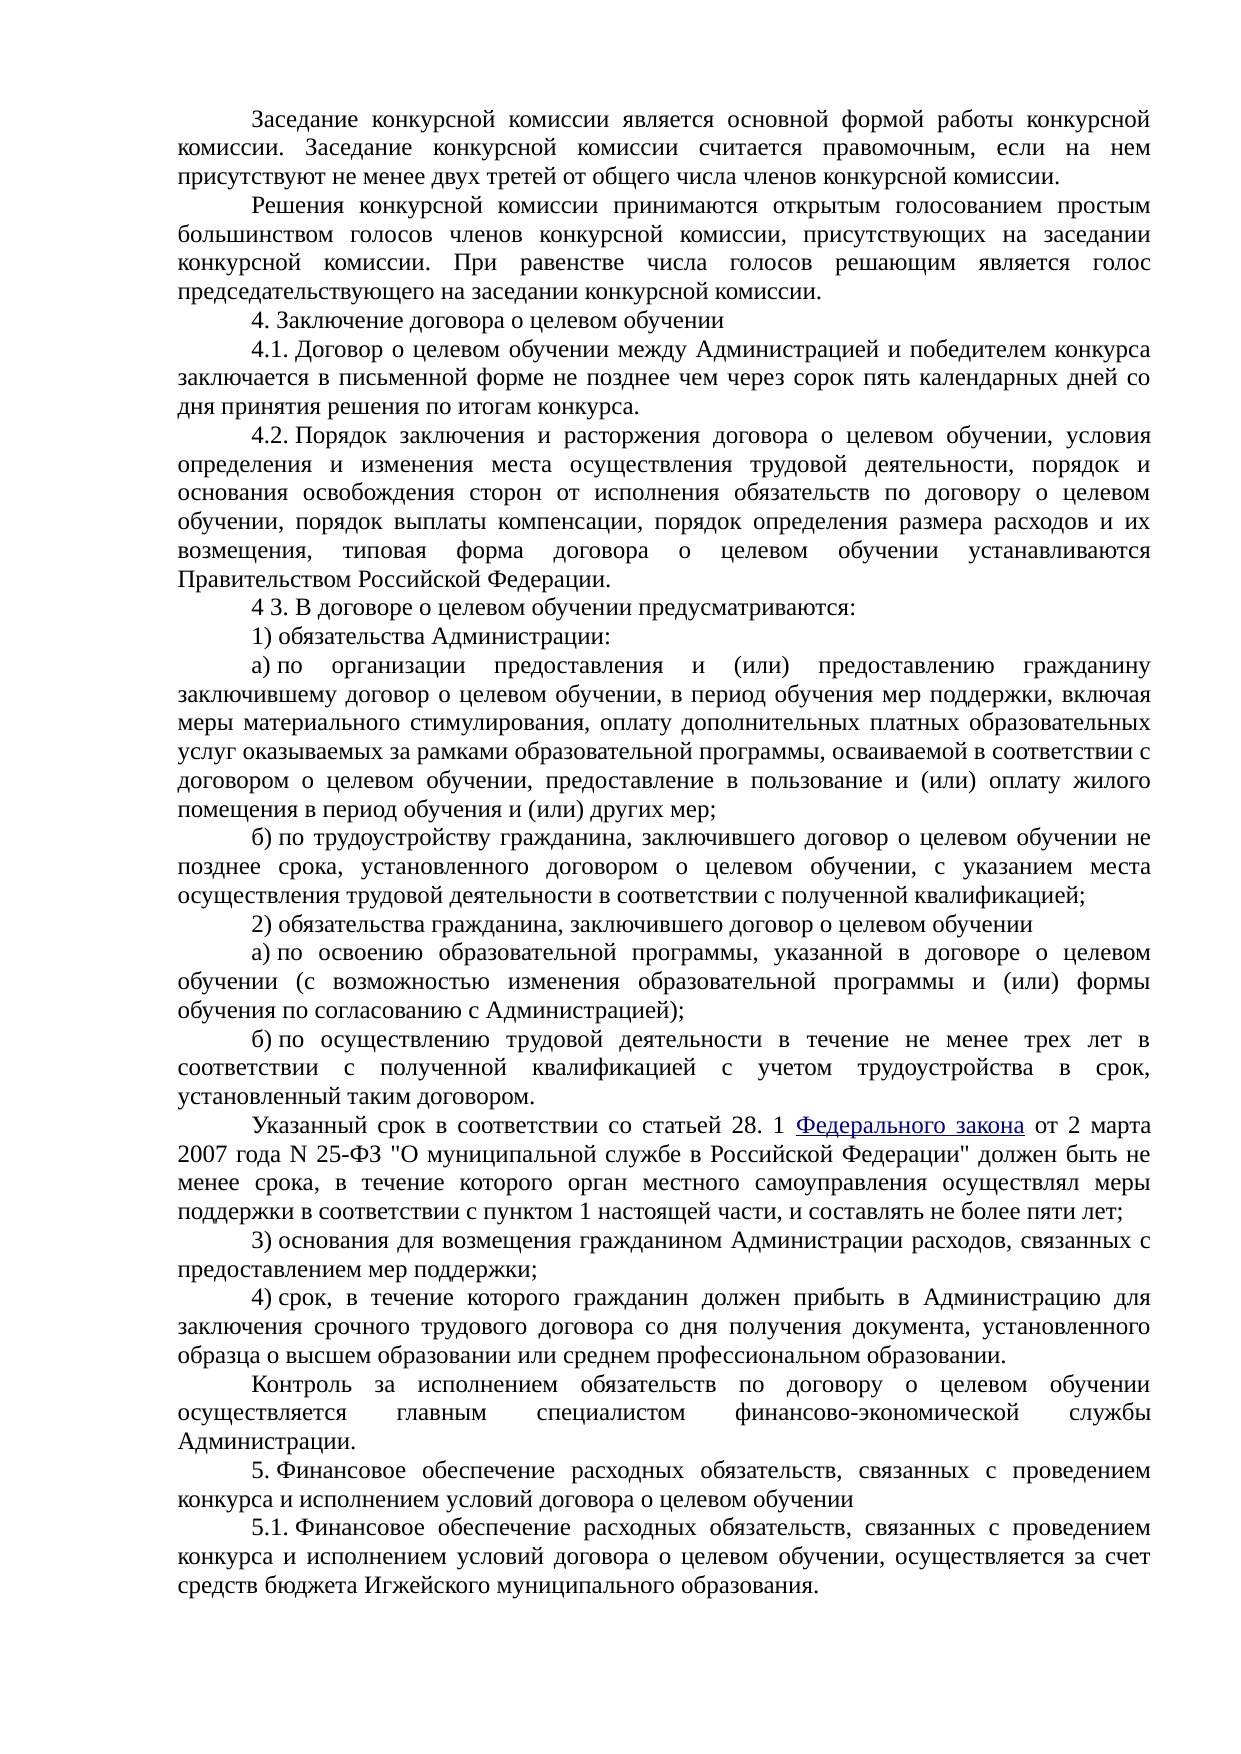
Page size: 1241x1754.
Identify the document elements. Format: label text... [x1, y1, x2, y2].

text 4) срок, в течение которого гражданин должен прибыть в Администрацию для заключения срочного трудового договора со дня получения документа, установленного образца о высшем образовании или среднем профессиональном образовании. [177, 1282, 1152, 1369]
text а) по организации предоставления и (или) предоставлению гражданину заключившему договор о целевом обучении, в период обучения мер поддержки, включая меры материального стимулирования, оплату дополнительных платных образовательных услуг оказываемых за рамками образовательной программы, осваиваемой в соответствии с договором о целевом обучении, предоставление в пользование и (или) оплату жилого помещения в период обучения и (или) других мер; [177, 650, 1152, 822]
text 4 3. В договоре о целевом обучении предусматриваются: [177, 592, 1152, 621]
text Заседание конкурсной комиссии является основной формой работы конкурсной комиссии. Заседание конкурсной комиссии считается правомочным, если на нем присутствуют не менее двух третей от общего числа членов конкурсной комиссии. [177, 104, 1152, 190]
text а) по освоению образовательной программы, указанной в договоре о целевом обучении (с возможностью изменения образовательной программы и (или) формы обучения по согласованию с Администрацией); [177, 937, 1152, 1024]
text 4.1. Договор о целевом обучении между Администрацией и победителем конкурса заключается в письменной форме не позднее чем через сорок пять календарных дней со дня принятия решения по итогам конкурса. [177, 334, 1152, 420]
text 5. Финансовое обеспечение расходных обязательств, связанных с проведением конкурса и исполнением условий договора о целевом обучении [177, 1455, 1152, 1512]
text 4.2. Порядок заключения и расторжения договора о целевом обучении, условия определения и изменения места осуществления трудовой деятельности, порядок и основания освобождения сторон от исполнения обязательств по договору о целевом обучении, порядок выплаты компенсации, порядок определения размера расходов и их возмещения, типовая форма договора о целевом обучении устанавливаются Правительством Российской Федерации. [177, 420, 1152, 592]
text 2) обязательства гражданина, заключившего договор о целевом обучении [177, 909, 1152, 937]
text б) по осуществлению трудовой деятельности в течение не менее трех лет в соответствии с полученной квалификацией с учетом трудоустройства в срок, установленный таким договором. [177, 1024, 1152, 1110]
text Решения конкурсной комиссии принимаются открытым голосованием простым большинством голосов членов конкурсной комиссии, присутствующих на заседании конкурсной комиссии. При равенстве числа голосов решающим является голос председательствующего на заседании конкурсной комиссии. [177, 190, 1152, 305]
text Контроль за исполнением обязательств по договору о целевом обучении осуществляется главным специалистом финансово-экономической службы Администрации. [177, 1369, 1152, 1455]
text Указанный срок в соответствии со статьей 28. 1 Федерального закона от 2 марта 2007 года N 25-ФЗ "О муниципальной службе в Российской Федерации" должен быть не менее срока, в течение которого орган местного самоуправления осуществлял меры поддержки в соответствии с пунктом 1 настоящей части, и составлять не более пяти лет; [177, 1110, 1152, 1225]
text 4. Заключение договора о целевом обучении [177, 305, 1152, 334]
text 1) обязательства Администрации: [177, 621, 1152, 650]
text б) по трудоустройству гражданина, заключившего договор о целевом обучении не позднее срока, установленного договором о целевом обучении, с указанием места осуществления трудовой деятельности в соответствии с полученной квалификацией; [177, 822, 1152, 909]
text 5.1. Финансовое обеспечение расходных обязательств, связанных с проведением конкурса и исполнением условий договора о целевом обучении, осуществляется за счет средств бюджета Игжейского муниципального образования. [177, 1512, 1152, 1599]
text 3) основания для возмещения гражданином Администрации расходов, связанных с предоставлением мер поддержки; [177, 1225, 1152, 1282]
